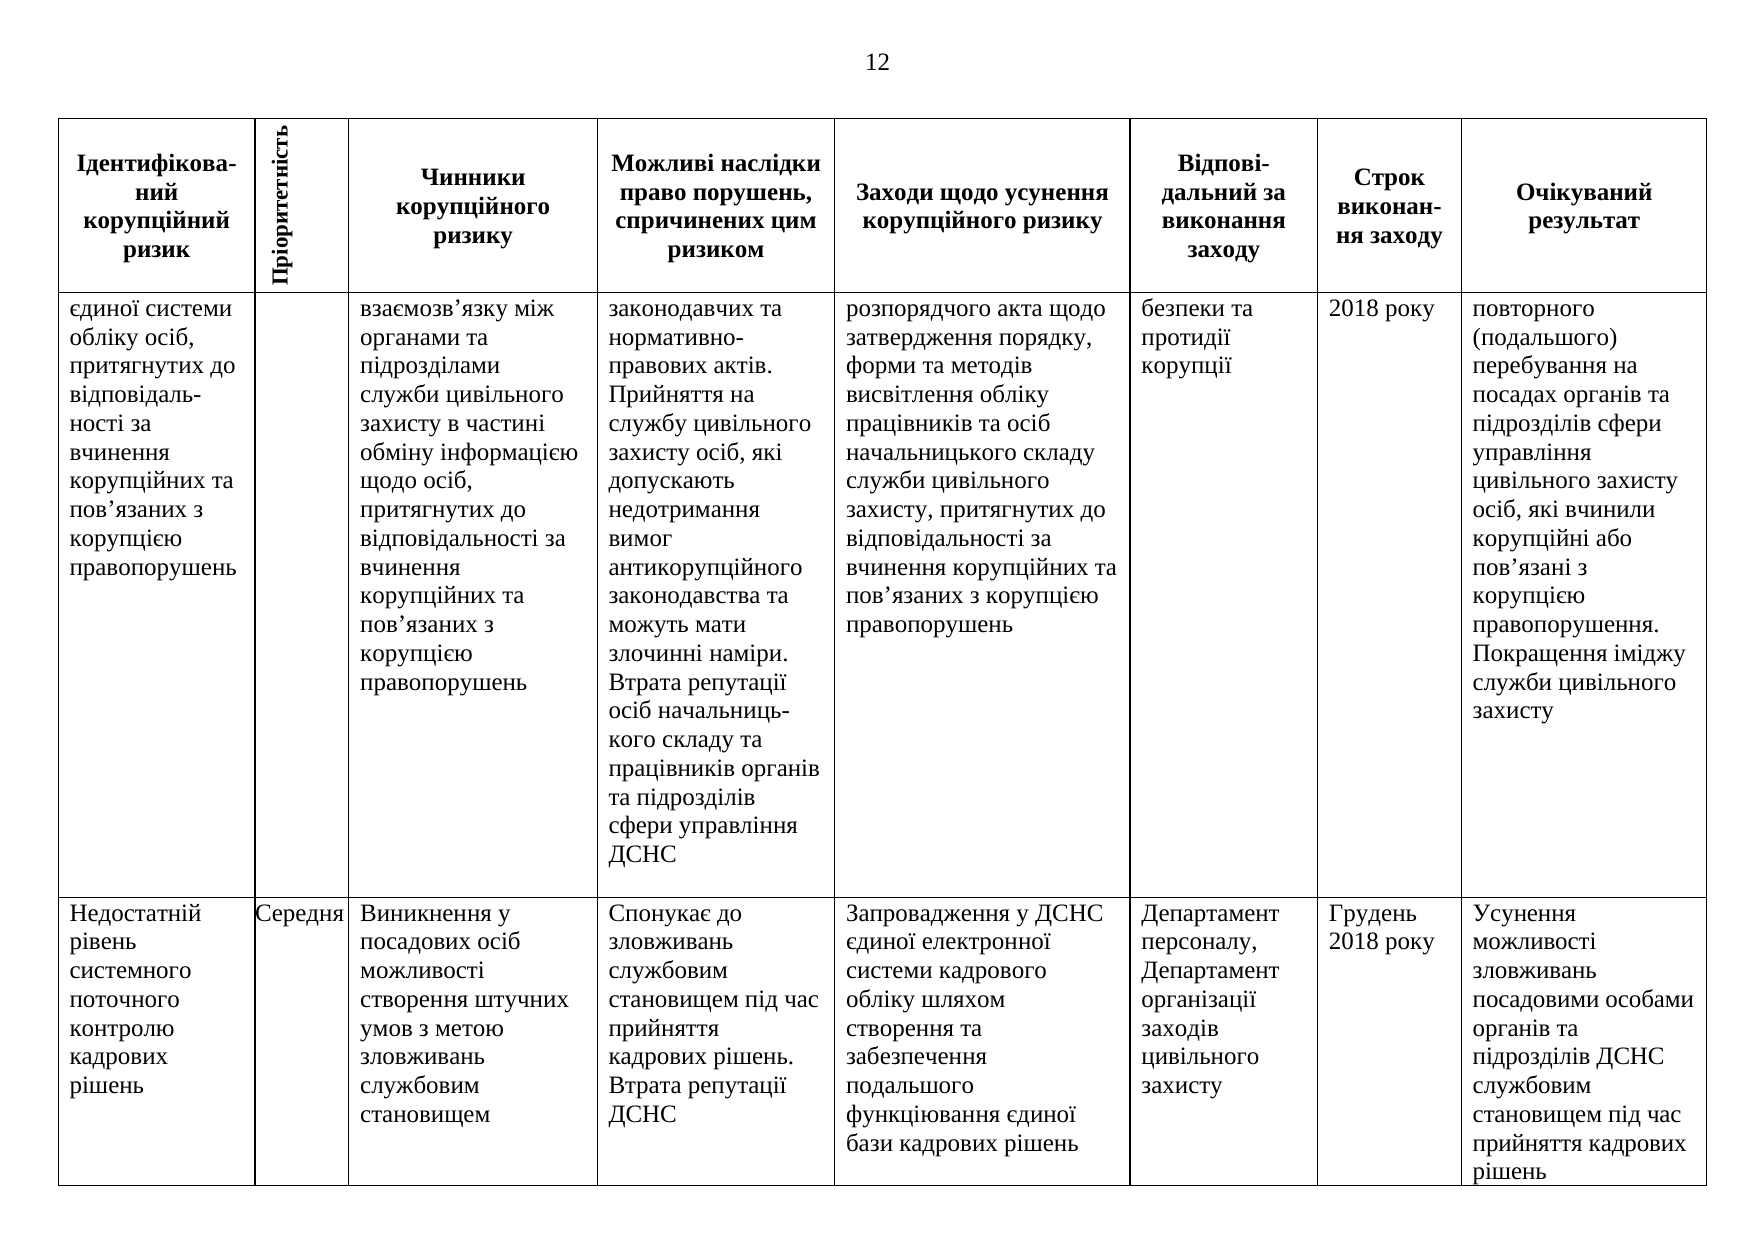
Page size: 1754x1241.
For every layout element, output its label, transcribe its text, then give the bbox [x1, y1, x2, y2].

table_header Заходи щодо усунення корупційного ризику [835, 119, 1129, 292]
table_cell Спонукає до зловживань службовим становищем під час прийняття кадрових рішень. Втрата репутації ДСНС [598, 898, 834, 1185]
table_cell Середня [256, 898, 348, 1185]
table_header Пріоритетність [256, 119, 348, 292]
table_cell єдиної системи обліку осіб, притягнутих до відповідаль-ності за вчинення корупційних та пов’язаних з корупцією правопорушень [59, 293, 254, 897]
table_cell 2018 року [1318, 293, 1461, 897]
table_cell повторного (подальшого) перебування на посадах органів та підрозділів сфери управління цивільного захисту осіб, які вчинили корупційні або пов’язані з корупцією правопорушення. Покращення іміджу служби цивільного захисту [1462, 293, 1706, 897]
table_cell Грудень 2018 року [1318, 898, 1461, 1185]
table_header Строк виконан-ня заходу [1318, 119, 1461, 292]
table_header Чинники корупційного ризику [349, 119, 597, 292]
table_cell безпеки та протидії корупції [1131, 293, 1317, 897]
table_cell [256, 293, 348, 897]
table_header Ідентифікова-ний корупційний ризик [59, 119, 254, 292]
table_header Очікуваний результат [1462, 119, 1706, 292]
table_cell Запровадження у ДСНС єдиної електронної системи кадрового обліку шляхом створення та забезпечення подальшого функціювання єдиної бази кадрових рішень [835, 898, 1129, 1185]
table_cell взаємозв’язку між органами та підрозділами служби цивільного захисту в частині обміну інформацією щодо осіб, притягнутих до відповідальності за вчинення корупційних та пов’язаних з корупцією правопорушень [349, 293, 597, 897]
table_cell Департамент персоналу, Департамент організації заходів цивільного захисту [1131, 898, 1317, 1185]
table_cell розпорядчого акта щодо затвердження порядку, форми та методів висвітлення обліку працівників та осіб начальницького складу служби цивільного захисту, притягнутих до відповідальності за вчинення корупційних та пов’язаних з корупцією правопорушень [835, 293, 1129, 897]
table_header Можливі наслідки право порушень, спричинених цим ризиком [598, 119, 834, 292]
table_header Відпові-дальний за виконання заходу [1131, 119, 1317, 292]
table_cell Недостатній рівень системного поточного контролю кадрових рішень [59, 898, 254, 1185]
table_cell законодавчих та нормативно-правових актів. Прийняття на службу цивільного захисту осіб, які допускають недотримання вимог антикорупційного законодавства та можуть мати злочинні наміри. Втрата репутації осіб начальниць-кого складу та працівників органів та підрозділів сфери управління ДСНС [598, 293, 834, 897]
table_cell Виникнення у посадових осіб можливості створення штучних умов з метою зловживань службовим становищем [349, 898, 597, 1185]
table_cell Усунення можливості зловживань посадовими особами органів та підрозділів ДСНС службовим становищем під час прийняття кадрових рішень [1462, 898, 1706, 1185]
